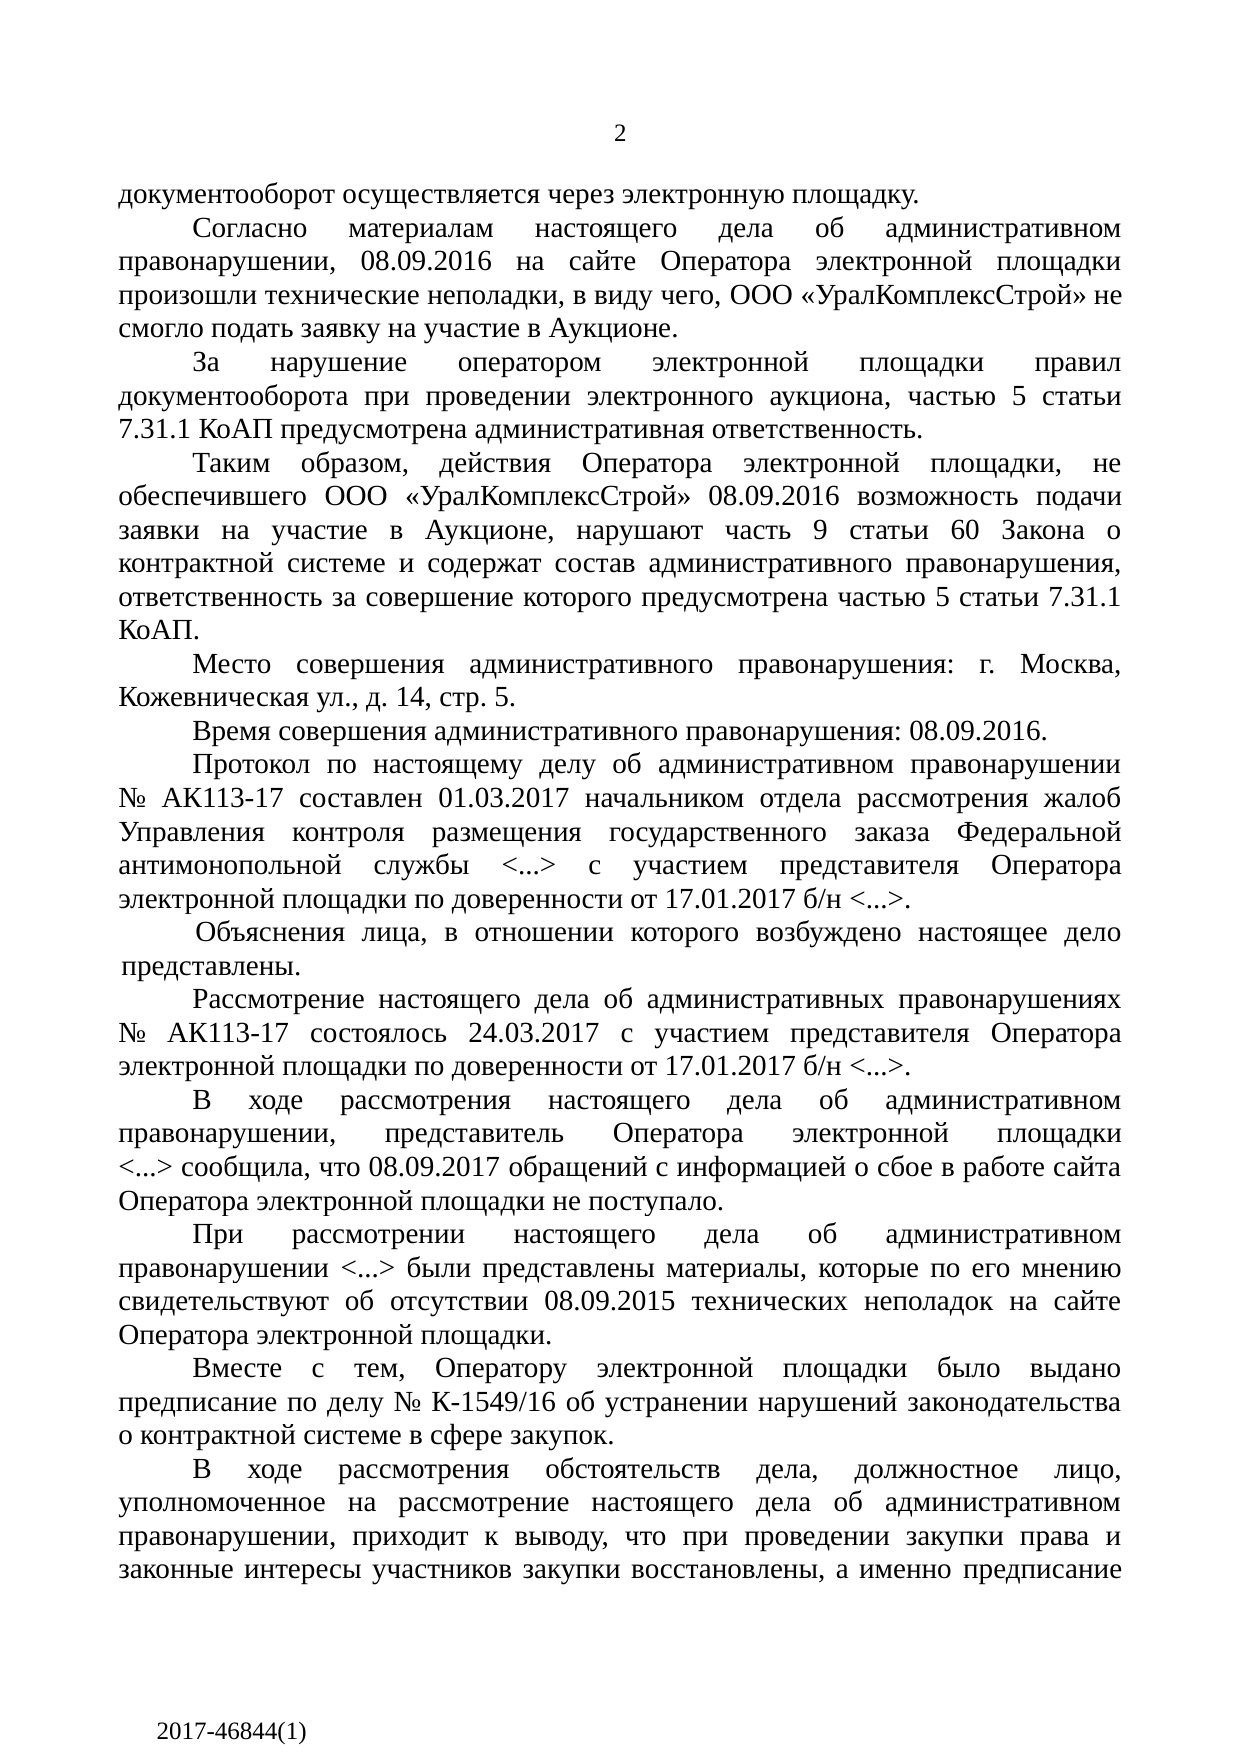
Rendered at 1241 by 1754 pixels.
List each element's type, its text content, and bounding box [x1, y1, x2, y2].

text За нарушение оператором электронной площадки правил документооборота при проведении электронного аукциона, частью 5 статьи 7.31.1 КоАП предусмотрена административная ответственность. [118, 344, 1122, 445]
text В ходе рассмотрения настоящего дела об административном правонарушении, представитель Оператора электронной площадки <...> сообщила, что 08.09.2017 обращений с информацией о сбое в работе сайта Оператора электронной площадки не поступало. [118, 1082, 1122, 1216]
text Таким образом, действия Оператора электронной площадки, не обеспечившего ООО «УралКомплексСтрой» 08.09.2016 возможность подачи заявки на участие в Аукционе, нарушают часть 9 статьи 60 Закона о контрактной системе и содержат состав административного правонарушения, ответственность за совершение которого предусмотрена частью 5 статьи 7.31.1 КоАП. [118, 445, 1122, 646]
text В ходе рассмотрения обстоятельств дела, должностное лицо, уполномоченное на рассмотрение настоящего дела об административном правонарушении, приходит к выводу, что при проведении закупки права и законные интересы участников закупки восстановлены, а именно предписание [118, 1451, 1122, 1585]
text Объяснения лица, в отношении которого возбуждено настоящее дело представлены. [121, 914, 1122, 981]
text При рассмотрении настоящего дела об административном правонарушении <...> были представлены материалы, которые по его мнению свидетельствуют об отсутствии 08.09.2015 технических неполадок на сайте Оператора электронной площадки. [118, 1216, 1122, 1350]
text документооборот осуществляется через электронную площадку. [118, 176, 1122, 210]
text Место совершения административного правонарушения: г. Москва, Кожевническая ул., д. 14, стр. 5. [118, 646, 1122, 713]
text Вместе с тем, Оператору электронной площадки было выдано предписание по делу № К-1549/16 об устранении нарушений законодательства о контрактной системе в сфере закупок. [118, 1350, 1122, 1451]
text Время совершения административного правонарушения: 08.09.2016. [118, 713, 1122, 747]
text Рассмотрение настоящего дела об административных правонарушениях № АК113-17 состоялось 24.03.2017 с участием представителя Оператора электронной площадки по доверенности от 17.01.2017 б/н <...>. [118, 981, 1122, 1082]
text Согласно материалам настоящего дела об административном правонарушении, 08.09.2016 на сайте Оператора электронной площадки произошли технические неполадки, в виду чего, ООО «УралКомплексСтрой» не смогло подать заявку на участие в Аукционе. [118, 210, 1122, 344]
text Протокол по настоящему делу об административном правонарушении № АК113-17 составлен 01.03.2017 начальником отдела рассмотрения жалоб Управления контроля размещения государственного заказа Федеральной антимонопольной службы <...> с участием представителя Оператора электронной площадки по доверенности от 17.01.2017 б/н <...>. [118, 747, 1122, 914]
